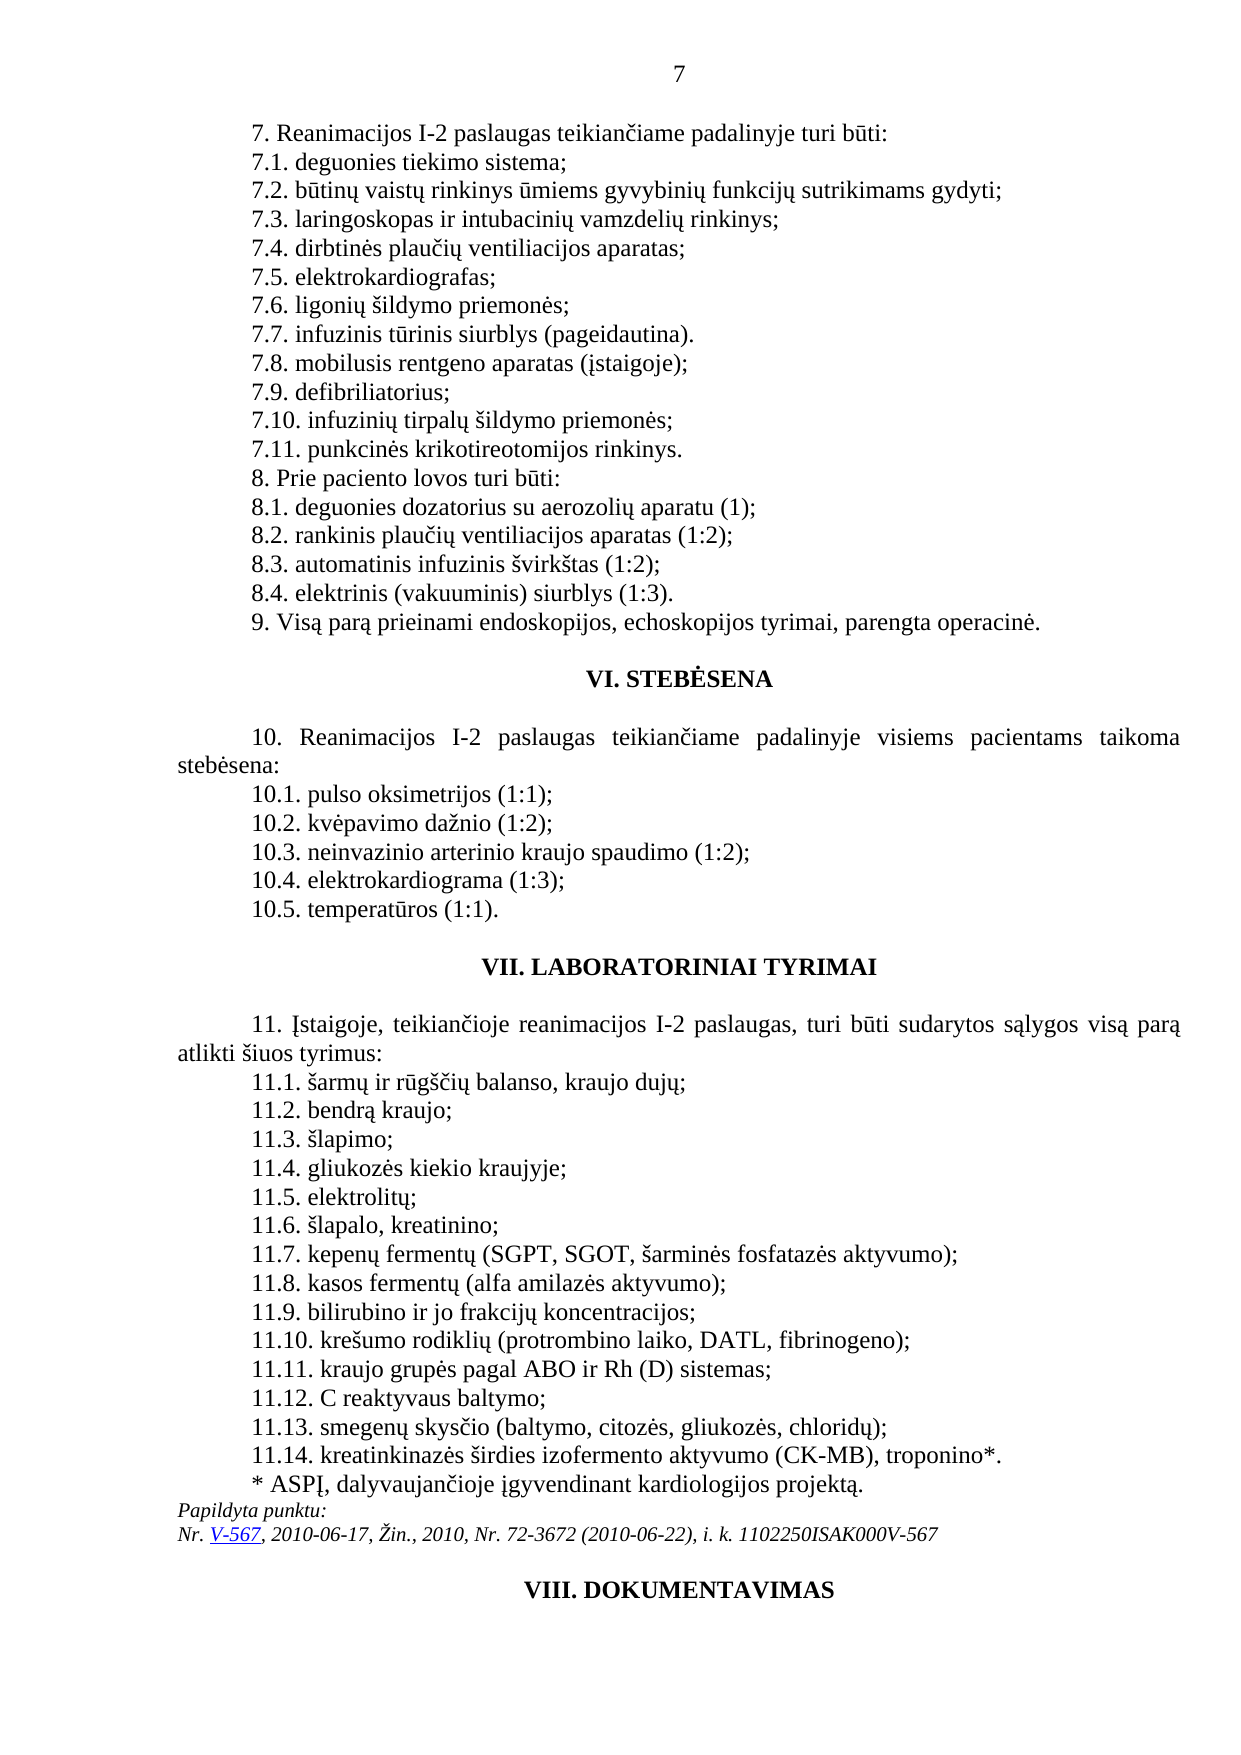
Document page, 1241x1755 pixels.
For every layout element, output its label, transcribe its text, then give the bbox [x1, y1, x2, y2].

text 11.12. C reaktyvaus baltymo; [177, 1383, 1181, 1412]
text 7.5. elektrokardiografas; [177, 262, 1181, 291]
text 7.10. infuzinių tirpalų šildymo priemonės; [177, 406, 1181, 434]
text 11.4. gliukozės kiekio kraujyje; [177, 1153, 1181, 1182]
text 8.3. automatinis infuzinis švirkštas (1:2); [177, 549, 1181, 578]
text 7. Reanimacijos I-2 paslaugas teikiančiame padalinyje turi būti: [177, 118, 1181, 147]
text 7.8. mobilusis rentgeno aparatas (įstaigoje); [177, 348, 1181, 377]
text 11.5. elektrolitų; [177, 1182, 1181, 1211]
text 10.1. pulso oksimetrijos (1:1); [177, 779, 1181, 808]
text 11.7. kepenų fermentų (SGPT, SGOT, šarminės fosfatazės aktyvumo); [177, 1239, 1181, 1268]
text 7.4. dirbtinės plaučių ventiliacijos aparatas; [177, 233, 1181, 262]
text 8.1. deguonies dozatorius su aerozolių aparatu (1); [177, 492, 1181, 521]
text 7.7. infuzinis tūrinis siurblys (pageidautina). [177, 319, 1181, 348]
text 10.3. neinvazinio arterinio kraujo spaudimo (1:2); [177, 837, 1181, 866]
text 11.14. kreatinkinazės širdies izofermento aktyvumo (CK-MB), troponino*. [177, 1441, 1181, 1469]
text 11.10. krešumo rodiklių (protrombino laiko, DATL, fibrinogeno); [177, 1326, 1181, 1354]
text 11.6. šlapalo, kreatinino; [177, 1211, 1181, 1239]
text 7.9. defibriliatorius; [177, 377, 1181, 406]
text 11. Įstaigoje, teikiančioje reanimacijos I-2 paslaugas, turi būti sudarytos sąlygos visą parą atlikti šiuos tyrimus: [177, 1009, 1181, 1067]
text 8.2. rankinis plaučių ventiliacijos aparatas (1:2); [177, 521, 1181, 549]
text VII. LABORATORINIAI TYRIMAI [177, 952, 1181, 981]
text 10.4. elektrokardiograma (1:3); [177, 866, 1181, 894]
text 10.2. kvėpavimo dažnio (1:2); [177, 808, 1181, 837]
text VIII. DOKUMENTAVIMAS [177, 1575, 1181, 1604]
text 8.4. elektrinis (vakuuminis) siurblys (1:3). [177, 578, 1181, 607]
text 10.5. temperatūros (1:1). [177, 894, 1181, 923]
text 7.11. punkcinės krikotireotomijos rinkinys. [177, 434, 1181, 463]
text 11.1. šarmų ir rūgščių balanso, kraujo dujų; [177, 1067, 1181, 1096]
text 9. Visą parą prieinami endoskopijos, echoskopijos tyrimai, parengta operacinė. [177, 607, 1181, 636]
text VI. STEBĖSENA [177, 664, 1181, 693]
text 11.8. kasos fermentų (alfa amilazės aktyvumo); [177, 1268, 1181, 1297]
text 7.6. ligonių šildymo priemonės; [177, 291, 1181, 319]
text 11.13. smegenų skysčio (baltymo, citozės, gliukozės, chloridų); [177, 1412, 1181, 1441]
text Nr. V-567, 2010-06-17, Žin., 2010, Nr. 72-3672 (2010-06-22), i. k. 1102250ISAK000V-567 [177, 1522, 1181, 1546]
text * ASPĮ, dalyvaujančioje įgyvendinant kardiologijos projektą. [177, 1469, 1181, 1498]
text 7.3. laringoskopas ir intubacinių vamzdelių rinkinys; [177, 204, 1181, 233]
text 7.2. būtinų vaistų rinkinys ūmiems gyvybinių funkcijų sutrikimams gydyti; [177, 176, 1181, 204]
text 7.1. deguonies tiekimo sistema; [177, 147, 1181, 176]
text 11.11. kraujo grupės pagal ABO ir Rh (D) sistemas; [177, 1354, 1181, 1383]
text 11.2. bendrą kraujo; [177, 1096, 1181, 1124]
text Papildyta punktu: [177, 1498, 1181, 1522]
text 8. Prie paciento lovos turi būti: [177, 463, 1181, 492]
text 11.9. bilirubino ir jo frakcijų koncentracijos; [177, 1297, 1181, 1326]
text 10. Reanimacijos I-2 paslaugas teikiančiame padalinyje visiems pacientams taikoma stebėsena: [177, 722, 1181, 779]
text 11.3. šlapimo; [177, 1124, 1181, 1153]
